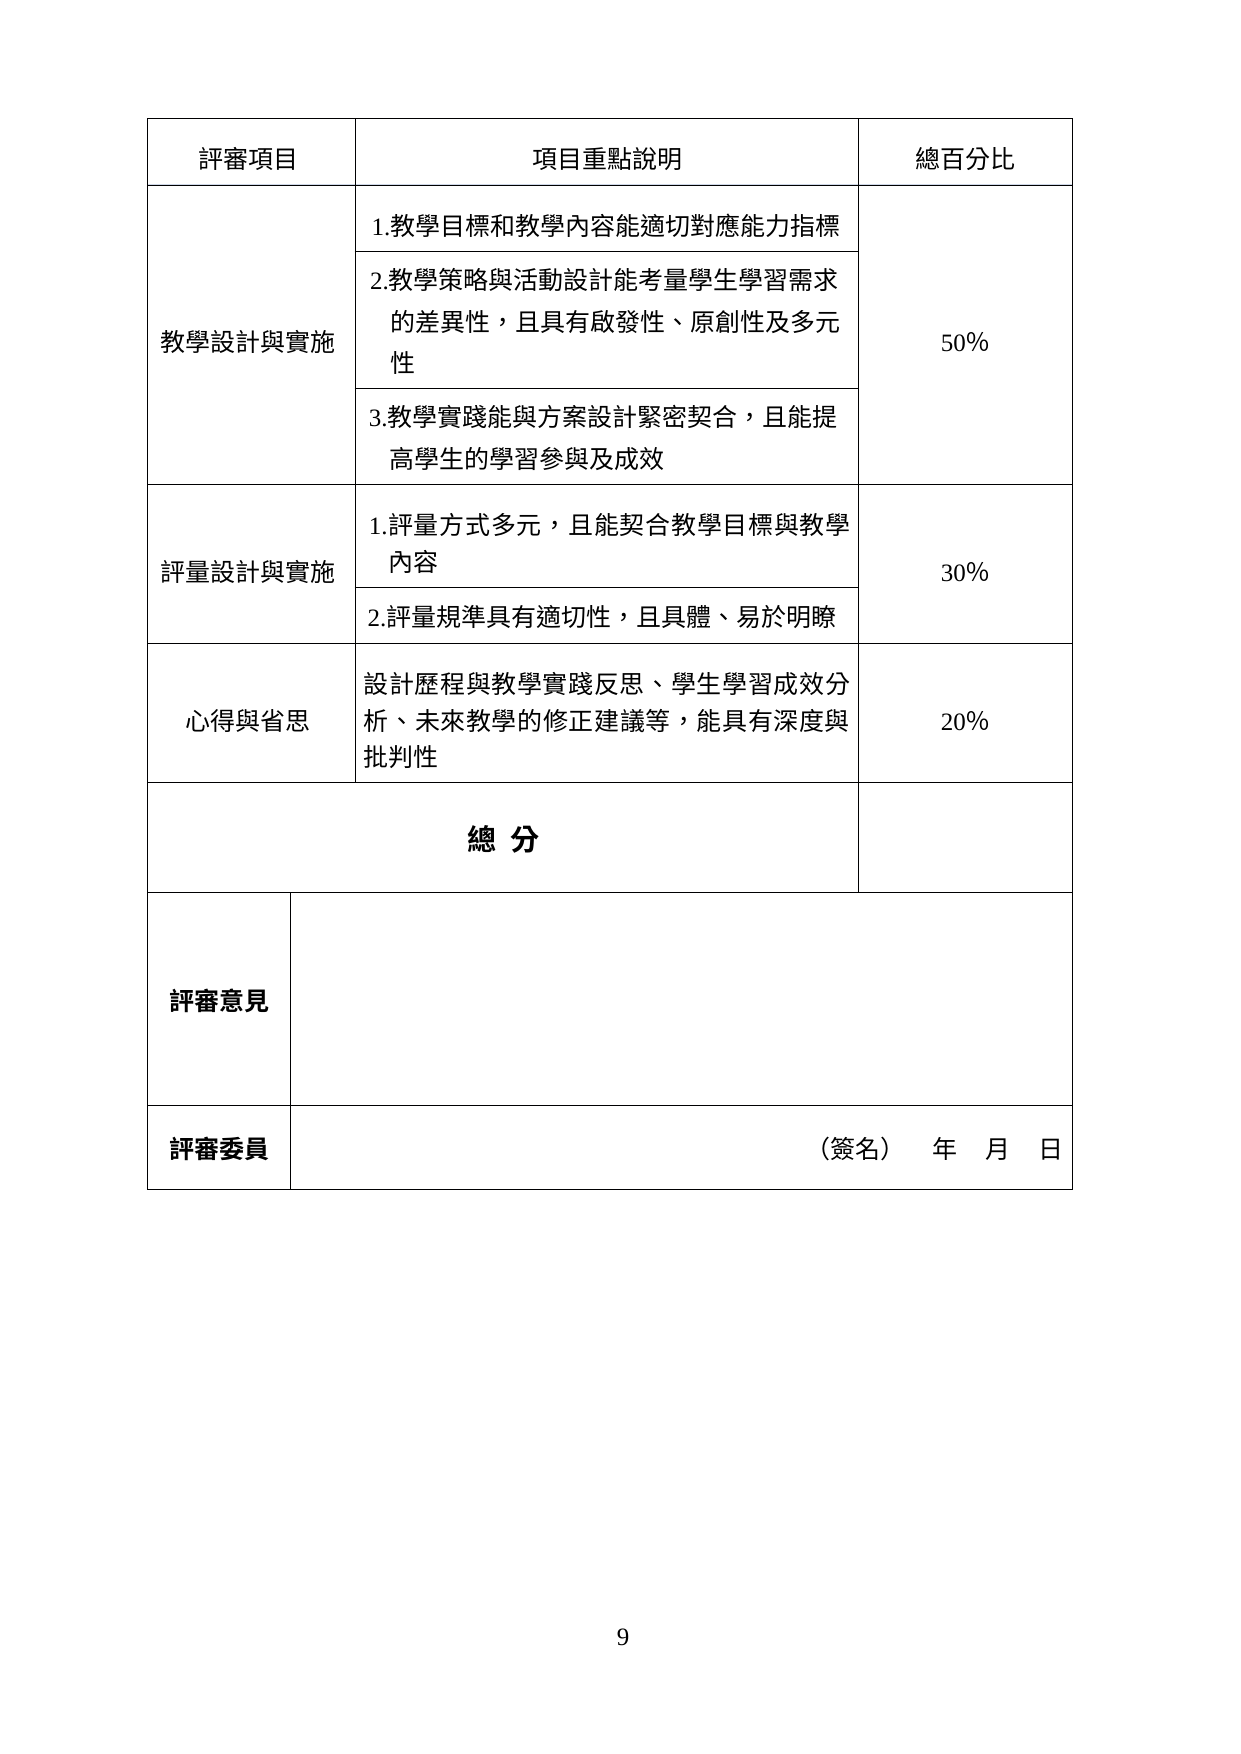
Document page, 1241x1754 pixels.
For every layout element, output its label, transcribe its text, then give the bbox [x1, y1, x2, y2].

table_cell 評審意見 [148, 893, 290, 1105]
table_cell 項目重點說明 [356, 119, 858, 184]
table_cell 20％ [859, 644, 1072, 782]
table_cell 2.評量規準具有適切性，且具體、易於明瞭 [356, 588, 858, 643]
table_cell 1.教學目標和教學內容能適切對應能力指標 [356, 186, 858, 251]
table_cell [291, 893, 1072, 1105]
table_cell 3.教學實踐能與方案設計緊密契合，且能提高學生的學習參與及成效 [356, 389, 858, 484]
table_cell [859, 783, 1072, 892]
table_cell 50％ [859, 186, 1072, 484]
table_cell 30％ [859, 485, 1072, 643]
table_cell 總 分 [148, 783, 858, 892]
table_cell 總百分比 [859, 119, 1072, 184]
table_cell 2.教學策略與活動設計能考量學生學習需求的差異性，且具有啟發性、原創性及多元性 [356, 252, 858, 388]
table_cell 心得與省思 [148, 644, 355, 782]
table_cell 評審項目 [148, 119, 355, 184]
table_cell （簽名） 年 月 日 [291, 1106, 1072, 1189]
table_cell 評審委員 [148, 1106, 290, 1189]
table_cell 設計歷程與教學實踐反思、學生學習成效分析、未來教學的修正建議等，能具有深度與批判性 [356, 644, 858, 782]
table_cell 評量設計與實施 [148, 485, 355, 643]
table_cell 教學設計與實施 [148, 186, 355, 484]
table_cell 1.評量方式多元，且能契合教學目標與教學內容 [356, 485, 858, 587]
